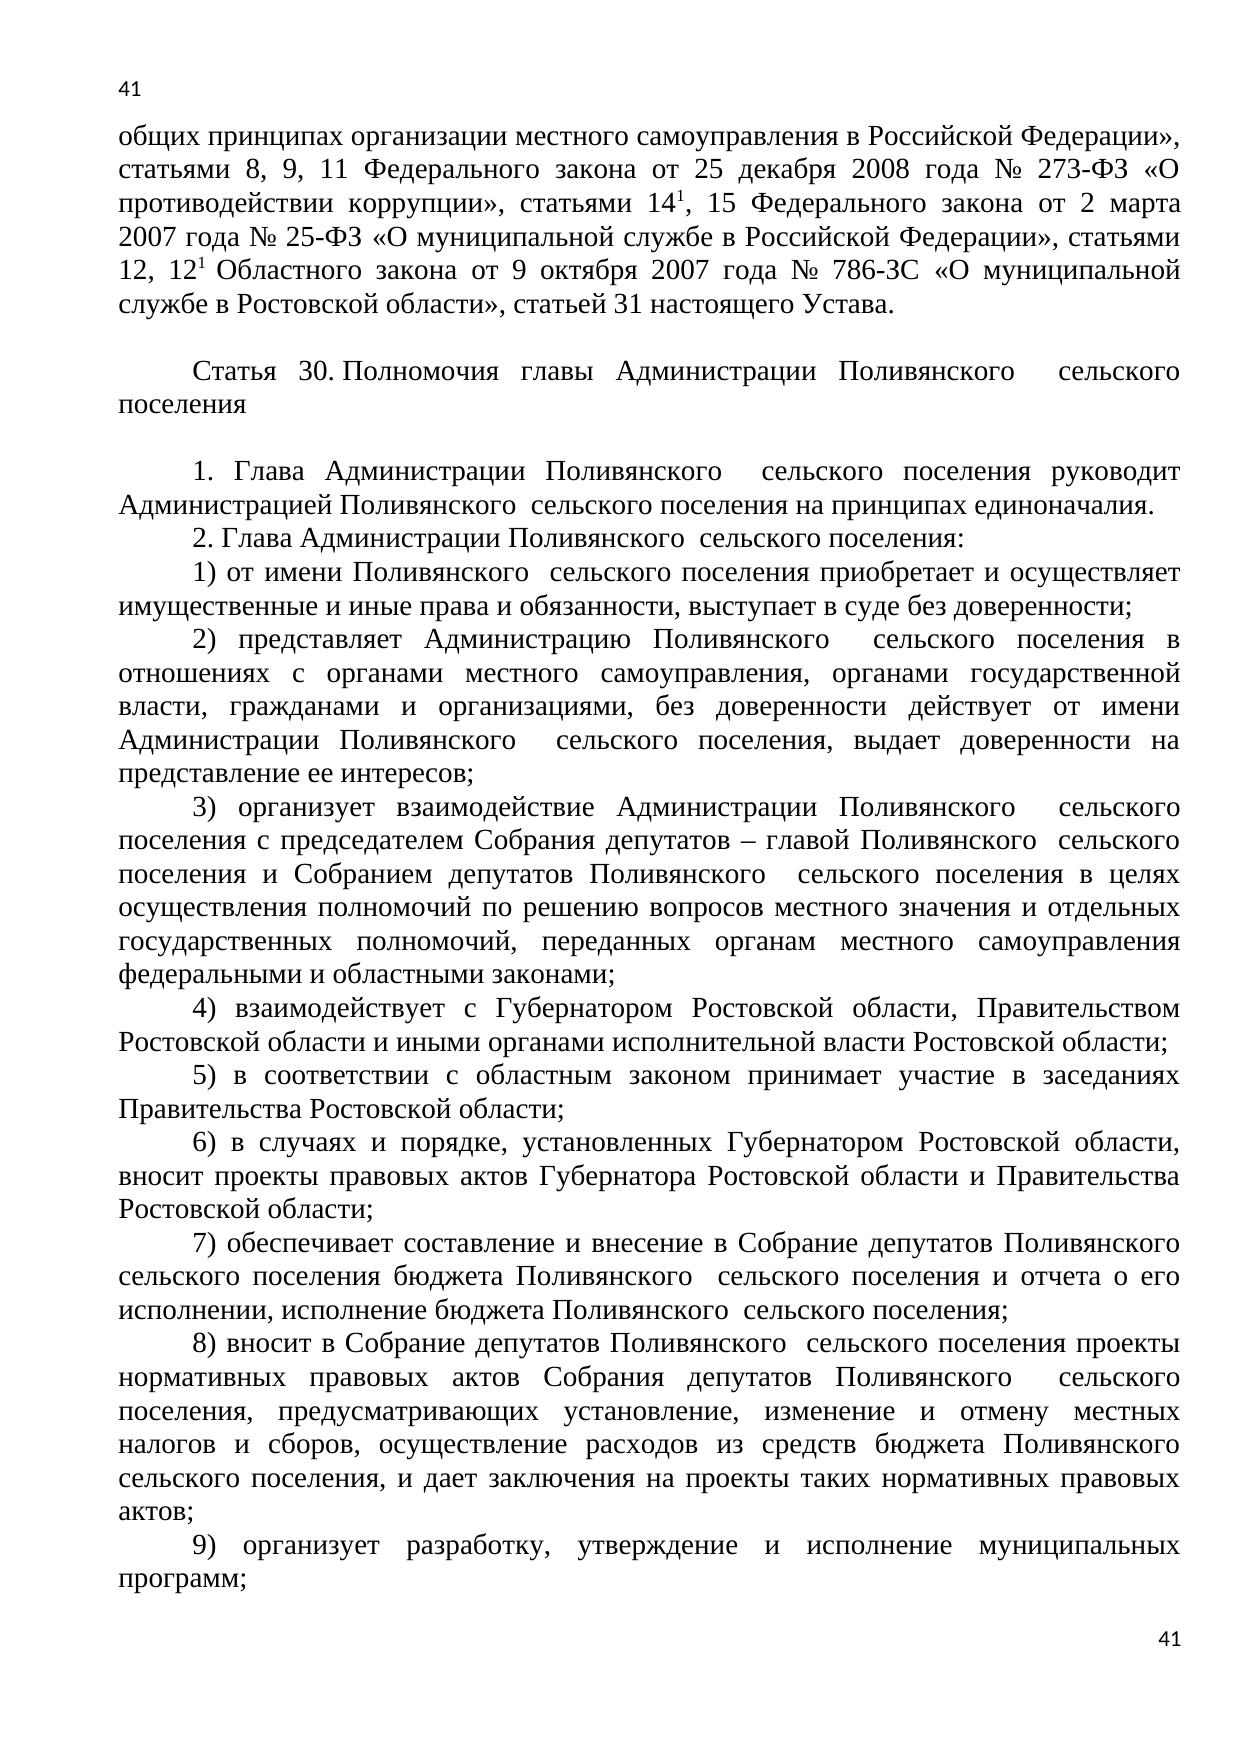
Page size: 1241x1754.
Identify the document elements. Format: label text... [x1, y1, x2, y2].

subtitle 6) в случаях и порядке, установленных Губернатором Ростовской области, вносит проекты правовых актов Губернатора Ростовской области и Правительства Ростовской области; [118, 1124, 1181, 1225]
text 1. Глава Администрации Поливянского сельского поселения руководит Администрацией Поливянского сельского поселения на принципах единоначалия. [118, 453, 1181, 521]
text 2. Глава Администрации Поливянского сельского поселения: [118, 521, 1181, 554]
text Статья 30. Полномочия главы Администрации Поливянского сельского поселения [118, 353, 1181, 420]
subtitle 7) обеспечивает составление и внесение в Собрание депутатов Поливянского сельского поселения бюджета Поливянского сельского поселения и отчета о его исполнении, исполнение бюджета Поливянского сельского поселения; [118, 1225, 1181, 1326]
subtitle 8) вносит в Собрание депутатов Поливянского сельского поселения проекты нормативных правовых актов Собрания депутатов Поливянского сельского поселения, предусматривающих установление, изменение и отмену местных налогов и сборов, осуществление расходов из средств бюджета Поливянского сельского поселения, и дает заключения на проекты таких нормативных правовых актов; [118, 1326, 1181, 1527]
subtitle 4) взаимодействует с Губернатором Ростовской области, Правительством Ростовской области и иными органами исполнительной власти Ростовской области; [118, 990, 1181, 1057]
subtitle 2) представляет Администрацию Поливянского сельского поселения в отношениях с органами местного самоуправления, органами государственной власти, гражданами и организациями, без доверенности действует от имени Администрации Поливянского сельского поселения, выдает доверенности на представление ее интересов; [118, 621, 1181, 789]
subtitle 3) организует взаимодействие Администрации Поливянского сельского поселения с председателем Собрания депутатов – главой Поливянского сельского поселения и Собранием депутатов Поливянского сельского поселения в целях осуществления полномочий по решению вопросов местного значения и отдельных государственных полномочий, переданных органам местного самоуправления федеральными и областными законами; [118, 789, 1181, 990]
subtitle 9) организует разработку, утверждение и исполнение муниципальных программ; [118, 1527, 1181, 1594]
subtitle 1) от имени Поливянского сельского поселения приобретает и осуществляет имущественные и иные права и обязанности, выступает в суде без доверенности; [118, 554, 1181, 621]
subtitle 5) в соответствии с областным законом принимает участие в заседаниях Правительства Ростовской области; [118, 1057, 1181, 1124]
text общих принципах организации местного самоуправления в Российской Федерации», статьями 8, 9, 11 Федерального закона от 25 декабря 2008 года № 273-ФЗ «О противодействии коррупции», статьями 141, 15 Федерального закона от 2 марта 2007 года № 25-ФЗ «О муниципальной службе в Российской Федерации», статьями 12, 121 Областного закона от 9 октября 2007 года № 786-ЗС «О муниципальной службе в Ростовской области», статьей 31 настоящего Устава. [118, 118, 1181, 319]
